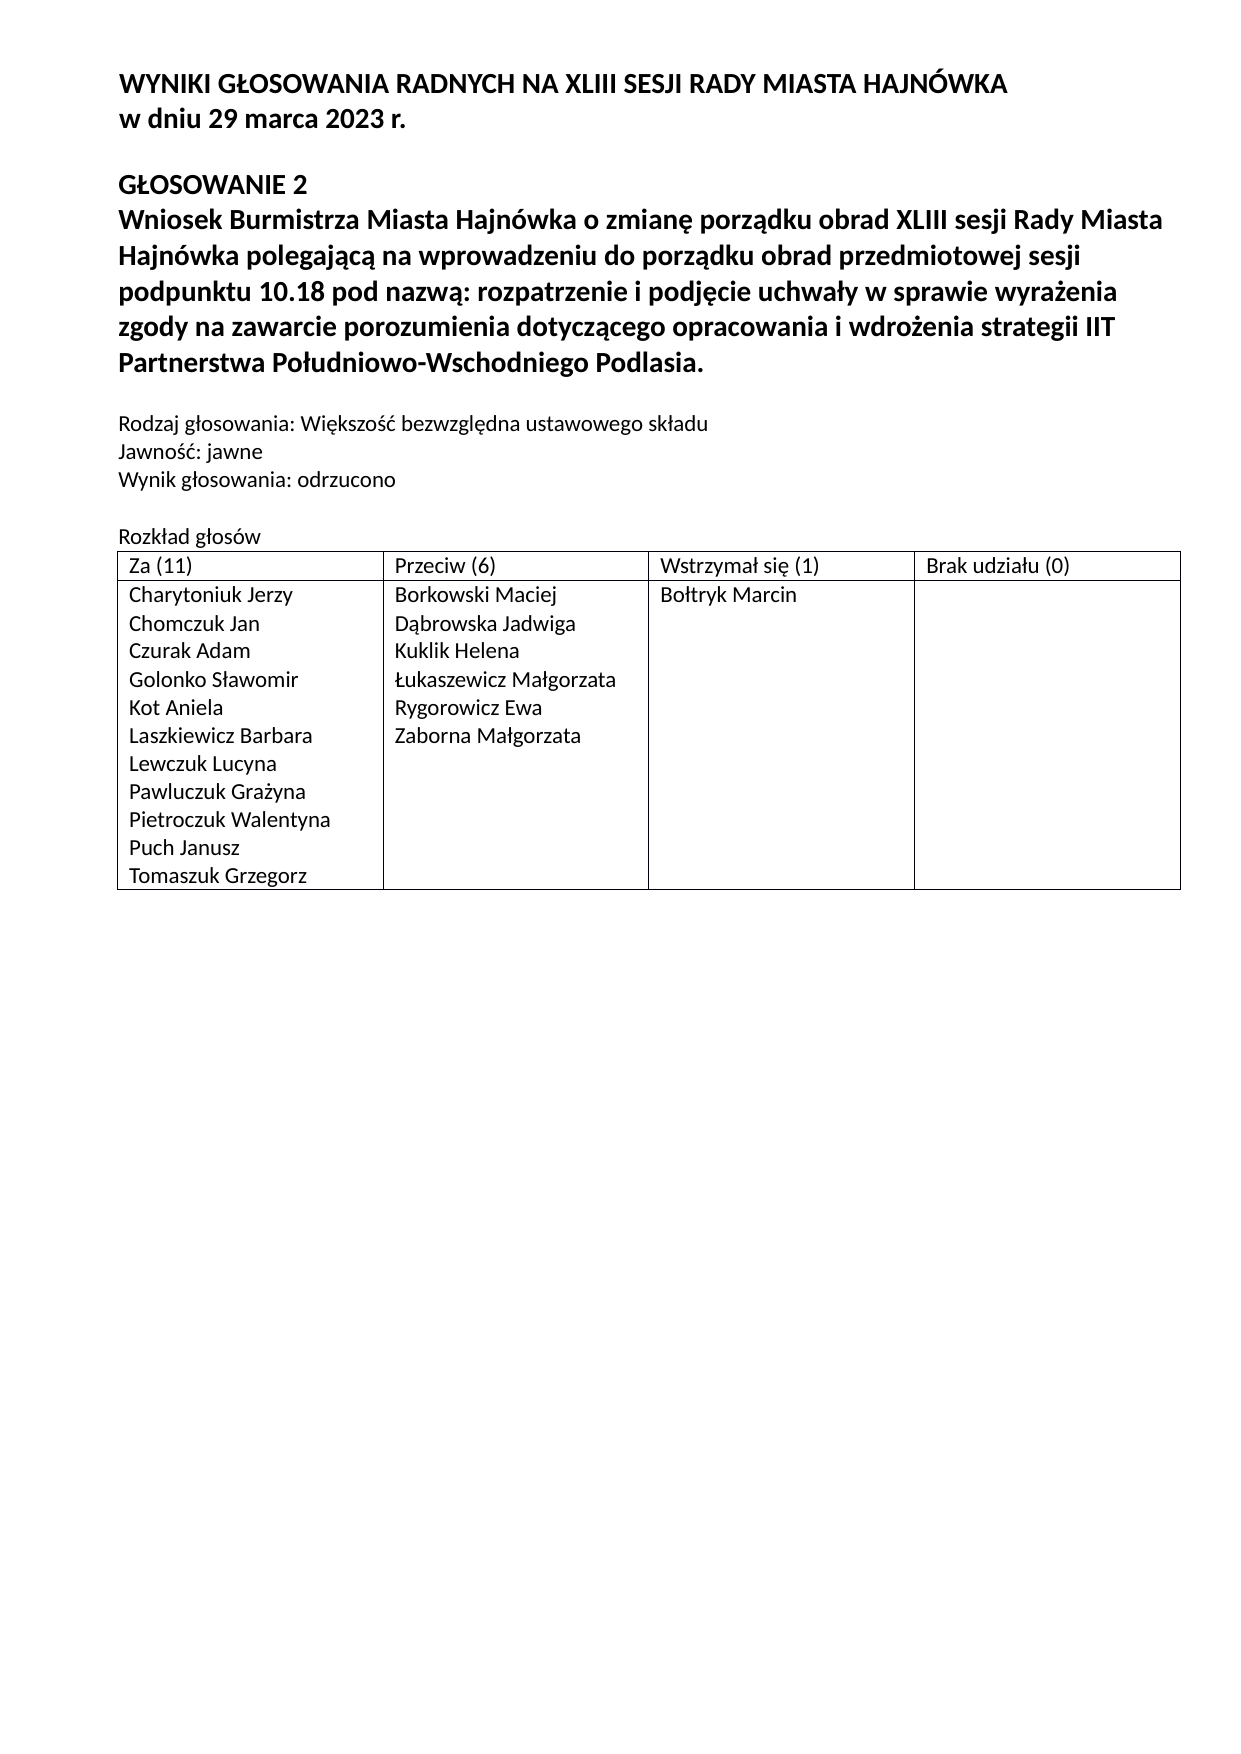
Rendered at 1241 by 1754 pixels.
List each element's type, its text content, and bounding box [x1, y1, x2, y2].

table_cell Charytoniuk Jerzy Chomczuk Jan Czurak Adam Golonko Sławomir Kot Aniela Laszkiewicz Barbara Lewczuk Lucyna Pawluczuk Grażyna Pietroczuk Walentyna Puch Janusz Tomaszuk Grzegorz [118, 581, 383, 889]
table_header Przeciw (6) [384, 552, 648, 579]
table_cell [915, 581, 1180, 889]
text Jawność: jawne [118, 437, 1181, 465]
text Rodzaj głosowania: Większość bezwzględna ustawowego składu [118, 409, 1181, 437]
table_cell Bołtryk Marcin [649, 581, 914, 889]
table_cell Borkowski Maciej Dąbrowska Jadwiga Kuklik Helena Łukaszewicz Małgorzata Rygorowicz Ewa Zaborna Małgorzata [384, 581, 648, 889]
subtitle Wniosek Burmistrza Miasta Hajnówka o zmianę porządku obrad XLIII sesji Rady Miasta Hajnówka polegającą na wprowadzeniu do porządku obrad przedmiotowej sesji podpunktu 10.18 pod nazwą: rozpatrzenie i podjęcie uchwały w sprawie wyrażenia zgody na zawarcie porozumienia dotyczącego opracowania i wdrożenia strategii IIT Partnerstwa Południowo-Wschodniego Podlasia. [118, 201, 1181, 379]
table_header Wstrzymał się (1) [649, 552, 914, 579]
table_header Za (11) [118, 552, 383, 579]
text Wynik głosowania: odrzucono [118, 465, 1181, 493]
table_header Brak udziału (0) [915, 552, 1180, 579]
subtitle GŁOSOWANIE 2 [118, 166, 1181, 201]
text Rozkład głosów [118, 522, 1181, 551]
